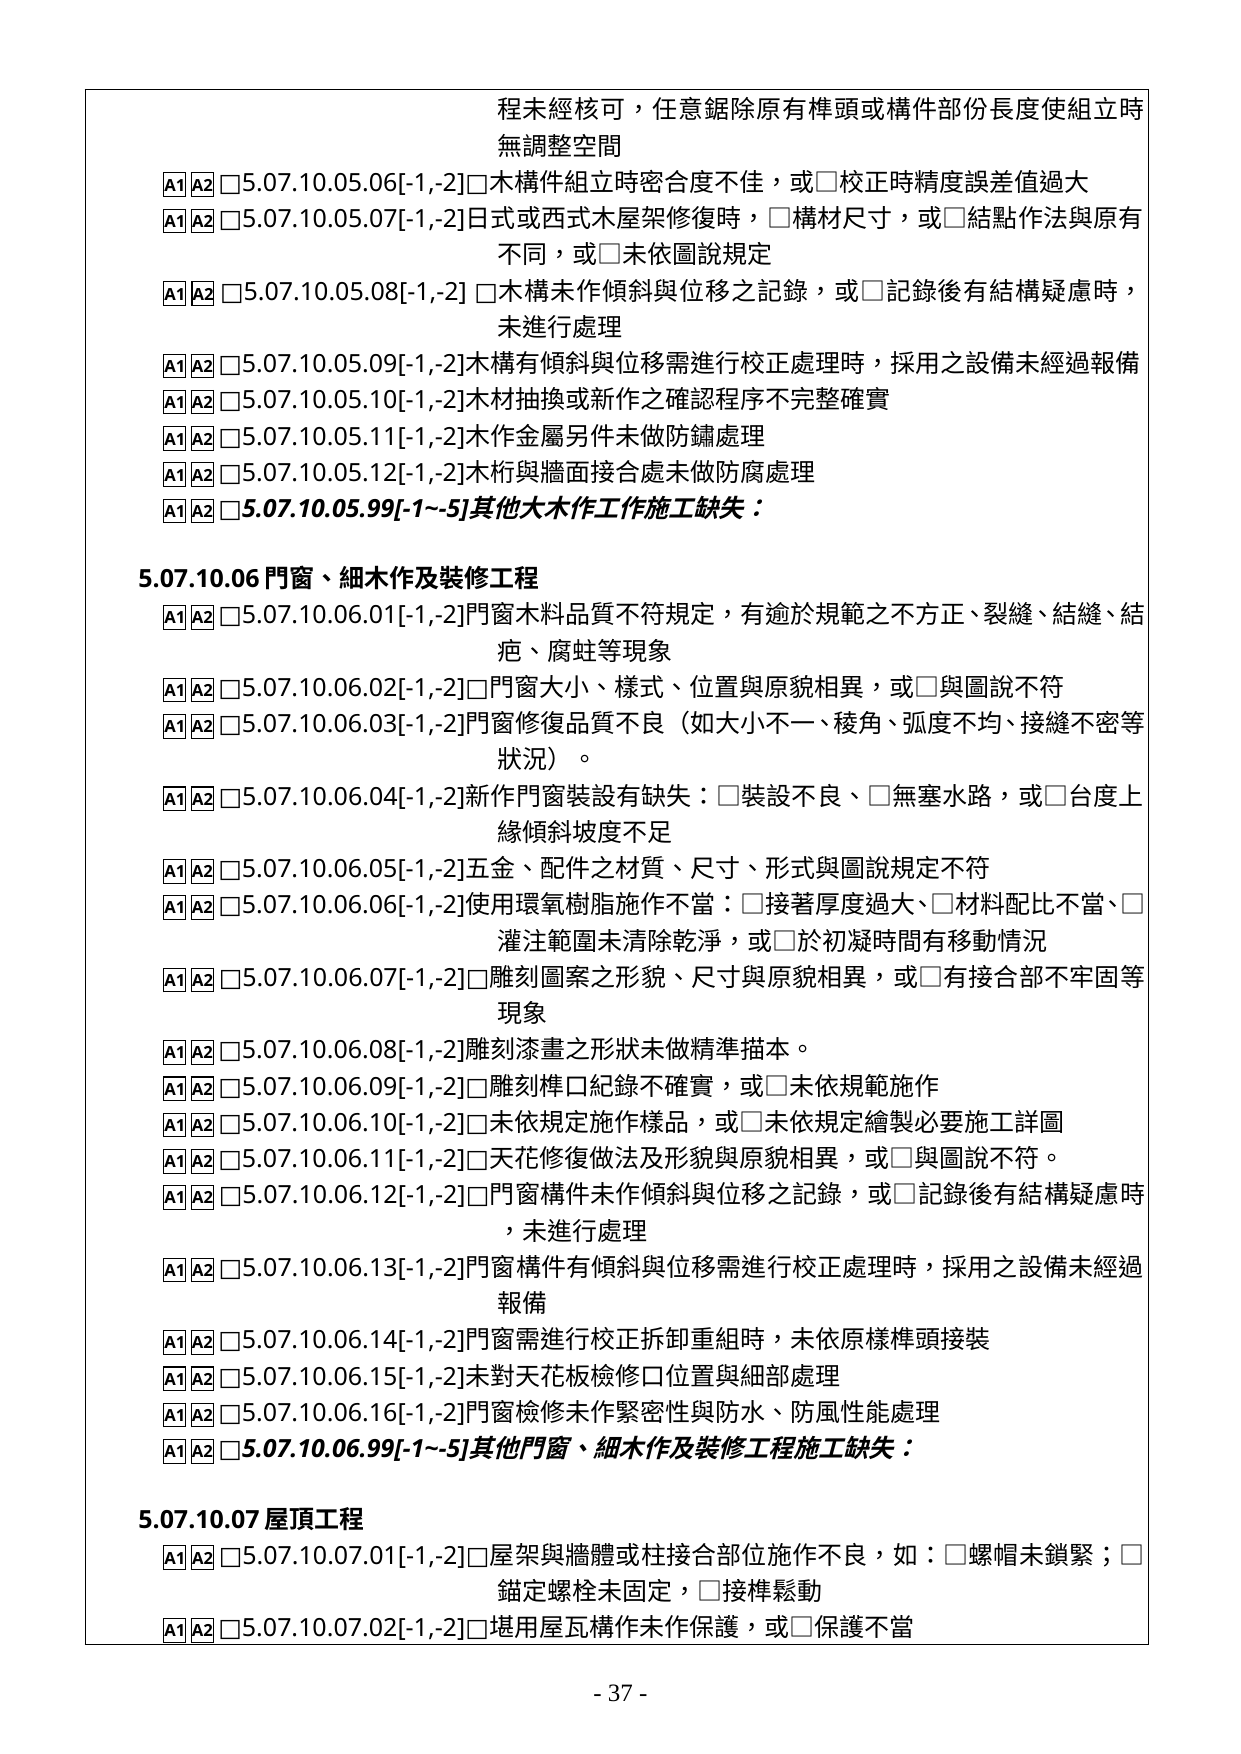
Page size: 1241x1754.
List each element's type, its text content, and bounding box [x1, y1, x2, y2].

table_cell 程未經核可，任意鋸除原有榫頭或構件部份長度使組立時無調整空間 A1 A2 □5.07.10.05.06[-1,-2]□木構件組立時密合度不佳，或□校正時精度誤差值過大 A1 A2 □5.07.10.05.07[-1,-2]日式或西式木屋架修復時，□構材尺寸，或□結點作法與原有不同，或□未依圖說規定 A1 A2 □5.07.10.05.08[-1,-2] □木構未作傾斜與位移之記錄，或□記錄後有結構疑慮時，未進行處理 A1 A2 □5.07.10.05.09[-1,-2]木構有傾斜與位移需進行校正處理時，採用之設備未經過報備 A1 A2 □5.07.10.05.10[-1,-2]木材抽換或新作之確認程序不完整確實 A1 A2 □5.07.10.05.11[-1,-2]木作金屬另件未做防鏽處理 A1 A2 □5.07.10.05.12[-1,-2]木桁與牆面接合處未做防腐處理 A1 A2 □5.07.10.05.99[-1~-5]其他大木作工作施工缺失： 5.07.10.06門窗、細木作及裝修工程 A1 A2 □5.07.10.06.01[-1,-2]門窗木料品質不符規定，有逾於規範之不方正、裂縫、結縫、結疤、腐蛀等現象 A1 A2 □5.07.10.06.02[-1,-2]□門窗大小、樣式、位置與原貌相異，或□與圖說不符 A1 A2 □5.07.10.06.03[-1,-2]門窗修復品質不良（如大小不一、稜角、弧度不均、接縫不密等狀況）。 A1 A2 □5.07.10.06.04[-1,-2]新作門窗裝設有缺失：□裝設不良、□無塞水路，或□台度上緣傾斜坡度不足 A1 A2 □5.07.10.06.05[-1,-2]五金、配件之材質、尺寸、形式與圖說規定不符 A1 A2 □5.07.10.06.06[-1,-2]使用環氧樹脂施作不當：□接著厚度過大、□材料配比不當、□灌注範圍未清除乾淨，或□於初凝時間有移動情況 A1 A2 □5.07.10.06.07[-1,-2]□雕刻圖案之形貌、尺寸與原貌相異，或□有接合部不牢固等現象 A1 A2 □5.07.10.06.08[-1,-2]雕刻漆畫之形狀未做精準描本。 A1 A2 □5.07.10.06.09[-1,-2]□雕刻榫口紀錄不確實，或□未依規範施作 A1 A2 □5.07.10.06.10[-1,-2]□未依規定施作樣品，或□未依規定繪製必要施工詳圖 A1 A2 □5.07.10.06.11[-1,-2]□天花修復做法及形貌與原貌相異，或□與圖說不符。 A1 A2 □5.07.10.06.12[-1,-2]□門窗構件未作傾斜與位移之記錄，或□記錄後有結構疑慮時，未進行處理 A1 A2 □5.07.10.06.13[-1,-2]門窗構件有傾斜與位移需進行校正處理時，採用之設備未經過報備 A1 A2 □5.07.10.06.14[-1,-2]門窗需進行校正拆卸重組時，未依原樣榫頭接裝 A1 A2 □5.07.10.06.15[-1,-2]未對天花板檢修口位置與細部處理 A1 A2 □5.07.10.06.16[-1,-2]門窗檢修未作緊密性與防水、防風性能處理 A1 A2 □5.07.10.06.99[-1~-5]其他門窗、細木作及裝修工程施工缺失： 5.07.10.07屋頂工程 A1 A2 □5.07.10.07.01[-1,-2]□屋架與牆體或柱接合部位施作不良，如：□螺帽未鎖緊；□錨定螺栓未固定，□接榫鬆動 A1 A2 □5.07.10.07.02[-1,-2]□堪用屋瓦構作未作保護，或□保護不當 [86, 90, 1148, 1644]
